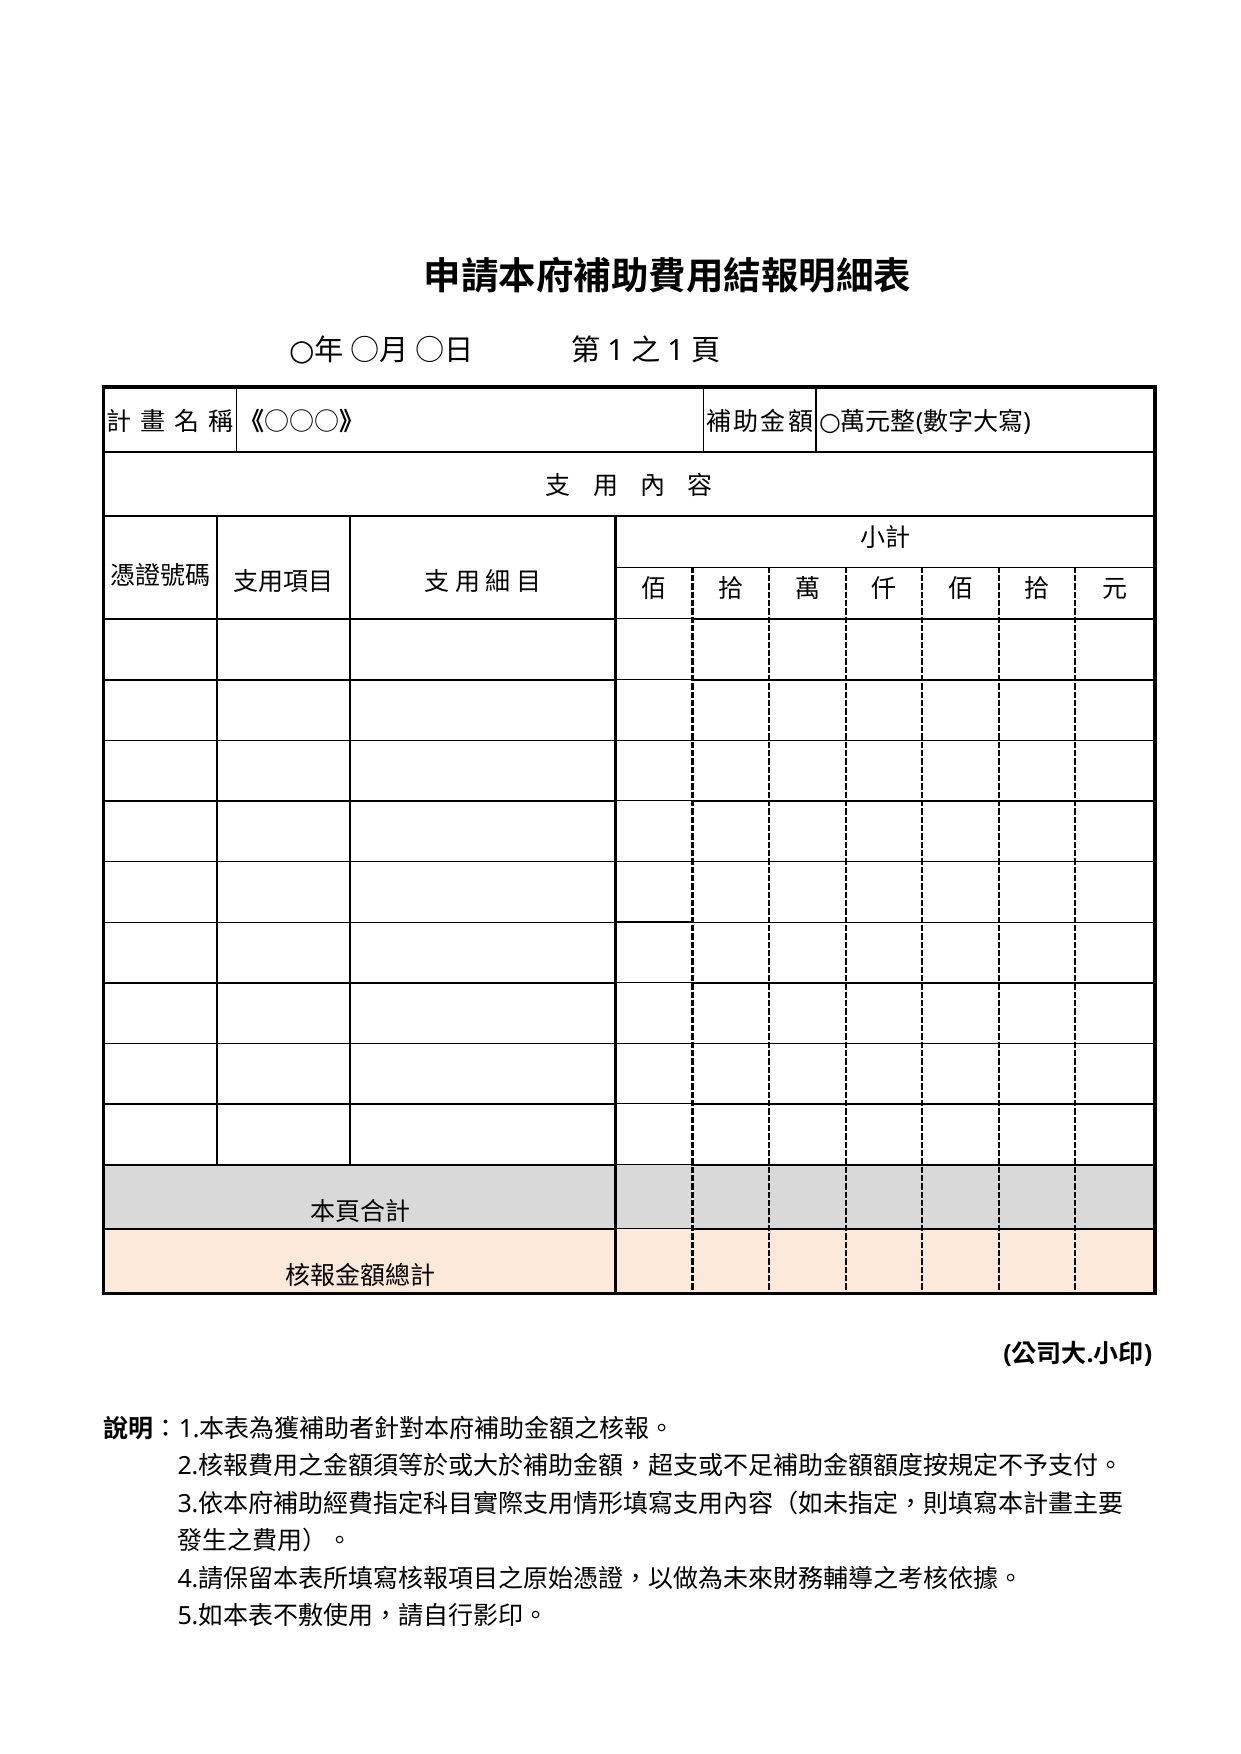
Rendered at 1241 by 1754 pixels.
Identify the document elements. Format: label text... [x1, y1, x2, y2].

table_cell [922, 923, 999, 982]
table_cell [693, 862, 769, 921]
table_header ○萬元整(數字大寫) [817, 389, 1153, 451]
table_cell [769, 984, 846, 1043]
table_cell 佰 [922, 568, 999, 618]
table_cell [999, 802, 1075, 861]
table_cell 小計 [617, 517, 1153, 567]
table_cell [769, 681, 846, 739]
table_cell [218, 620, 349, 679]
table_cell [105, 1105, 216, 1164]
text (公司大.小印) [103, 1333, 1152, 1370]
table_cell [846, 802, 922, 861]
table_cell [999, 984, 1075, 1043]
table_cell [351, 984, 614, 1043]
text 5.如本表不敷使用，請自行影印。 [177, 1595, 1240, 1633]
table_cell [693, 1166, 769, 1228]
table_cell [769, 1044, 846, 1103]
table_cell [617, 680, 692, 739]
table_cell [999, 741, 1075, 800]
table_cell [846, 862, 922, 921]
table_cell [617, 619, 692, 679]
table_cell [351, 741, 614, 800]
table_cell [218, 681, 349, 739]
table_cell [1075, 681, 1153, 739]
table_header 補助金額 [704, 389, 815, 451]
table_cell 元 [1075, 568, 1153, 618]
table_cell [999, 1105, 1075, 1164]
table_cell [218, 1105, 349, 1164]
table_cell [218, 802, 349, 861]
text 4.請保留本表所填寫核報項目之原始憑證，以做為未來財務輔導之考核依據。 [177, 1558, 1240, 1595]
table_cell 本頁合計 [105, 1166, 614, 1228]
table_cell [218, 862, 349, 921]
table_cell [999, 923, 1075, 982]
table_cell [846, 620, 922, 679]
table_cell [769, 802, 846, 861]
table_cell [1075, 1230, 1153, 1292]
table_cell [693, 741, 769, 800]
table_cell [846, 741, 922, 800]
table_cell [769, 1105, 846, 1164]
table_cell [617, 1044, 692, 1103]
table_cell [1075, 741, 1153, 800]
table_cell [105, 741, 216, 800]
table_cell [218, 923, 349, 982]
table_cell 支用項目 [218, 517, 349, 618]
table_cell [1075, 1105, 1153, 1164]
table_cell [105, 681, 216, 739]
table_cell [105, 862, 216, 921]
table_cell [922, 1105, 999, 1164]
text 3.依本府補助經費指定科目實際支用情形填寫支用內容（如未指定，則填寫本計畫主要發生之費用）。 [177, 1483, 1137, 1558]
table_cell [922, 681, 999, 739]
table_cell [999, 1230, 1075, 1292]
text 2.核報費用之金額須等於或大於補助金額，超支或不足補助金額額度按規定不予支付。 [177, 1445, 1240, 1483]
table_cell [351, 923, 614, 982]
table_cell 支 用 內 容 [105, 453, 1153, 515]
table_cell [351, 681, 614, 739]
table_cell [769, 620, 846, 679]
table_cell [846, 923, 922, 982]
table_cell [1075, 923, 1153, 982]
table_cell [846, 1230, 922, 1292]
table_cell [1075, 1166, 1153, 1228]
table_cell [617, 923, 692, 982]
table_cell [846, 1044, 922, 1103]
table_cell [769, 741, 846, 800]
table_cell [922, 1166, 999, 1228]
table_cell 憑證號碼 [105, 517, 216, 618]
table_cell [999, 681, 1075, 739]
table_cell [351, 1044, 614, 1103]
text 申請本府補助費用結報明細表 [103, 235, 1232, 310]
table_cell [1075, 802, 1153, 861]
table_cell [693, 923, 769, 982]
table_cell [922, 802, 999, 861]
table_cell [846, 984, 922, 1043]
table_cell [693, 681, 769, 739]
table_cell [769, 1166, 846, 1228]
table_cell [617, 1104, 692, 1164]
table_cell [1075, 984, 1153, 1043]
text 說明：1.本表為獲補助者針對本府補助金額之核報。 [103, 1408, 1240, 1445]
table_cell [769, 862, 846, 921]
table_cell 佰 [617, 568, 692, 618]
table_header 計畫名稱 [105, 389, 236, 451]
table_cell [999, 1166, 1075, 1228]
table_cell [351, 1105, 614, 1164]
table_cell [1075, 620, 1153, 679]
table_cell [922, 741, 999, 800]
table_cell [105, 923, 216, 982]
table_cell 拾 [693, 568, 769, 618]
table_cell [846, 1105, 922, 1164]
table_cell [693, 984, 769, 1043]
table_cell [617, 741, 692, 800]
table_cell [617, 1165, 692, 1228]
table_cell [693, 1230, 769, 1292]
table_cell [922, 862, 999, 921]
table_cell [999, 620, 1075, 679]
table_cell [846, 1166, 922, 1228]
table_cell [105, 620, 216, 679]
table_cell [769, 923, 846, 982]
table_cell 仟 [846, 568, 922, 618]
table_cell [617, 801, 692, 861]
table_cell [617, 1229, 692, 1292]
table_cell [922, 620, 999, 679]
table_cell [351, 802, 614, 861]
table_cell [693, 620, 769, 679]
table_cell [693, 1105, 769, 1164]
table_cell [922, 1230, 999, 1292]
table_cell [1075, 862, 1153, 921]
table_cell [105, 802, 216, 861]
table_cell [218, 741, 349, 800]
table_cell [218, 984, 349, 1043]
table_cell [846, 681, 922, 739]
table_cell 核報金額總計 [105, 1230, 614, 1292]
table_cell [693, 1044, 769, 1103]
table_cell [769, 1230, 846, 1292]
table_cell [922, 984, 999, 1043]
table_cell [617, 983, 692, 1043]
table_cell [105, 984, 216, 1043]
table_cell [922, 1044, 999, 1103]
table_cell [1075, 1044, 1153, 1103]
table_cell [693, 802, 769, 861]
table_cell [218, 1044, 349, 1103]
table_cell 拾 [999, 568, 1075, 618]
text ○年 ○月 ○日 第 1 之 1 頁 [251, 310, 1232, 385]
table_header 《○○○》 [237, 389, 703, 451]
table_cell [105, 1044, 216, 1103]
table_cell 萬 [769, 568, 846, 618]
table_cell [351, 620, 614, 679]
table_cell [617, 862, 692, 921]
table_cell [999, 862, 1075, 921]
table_cell 支 用 細 目 [351, 517, 614, 618]
table_cell [351, 862, 614, 921]
table_cell [999, 1044, 1075, 1103]
